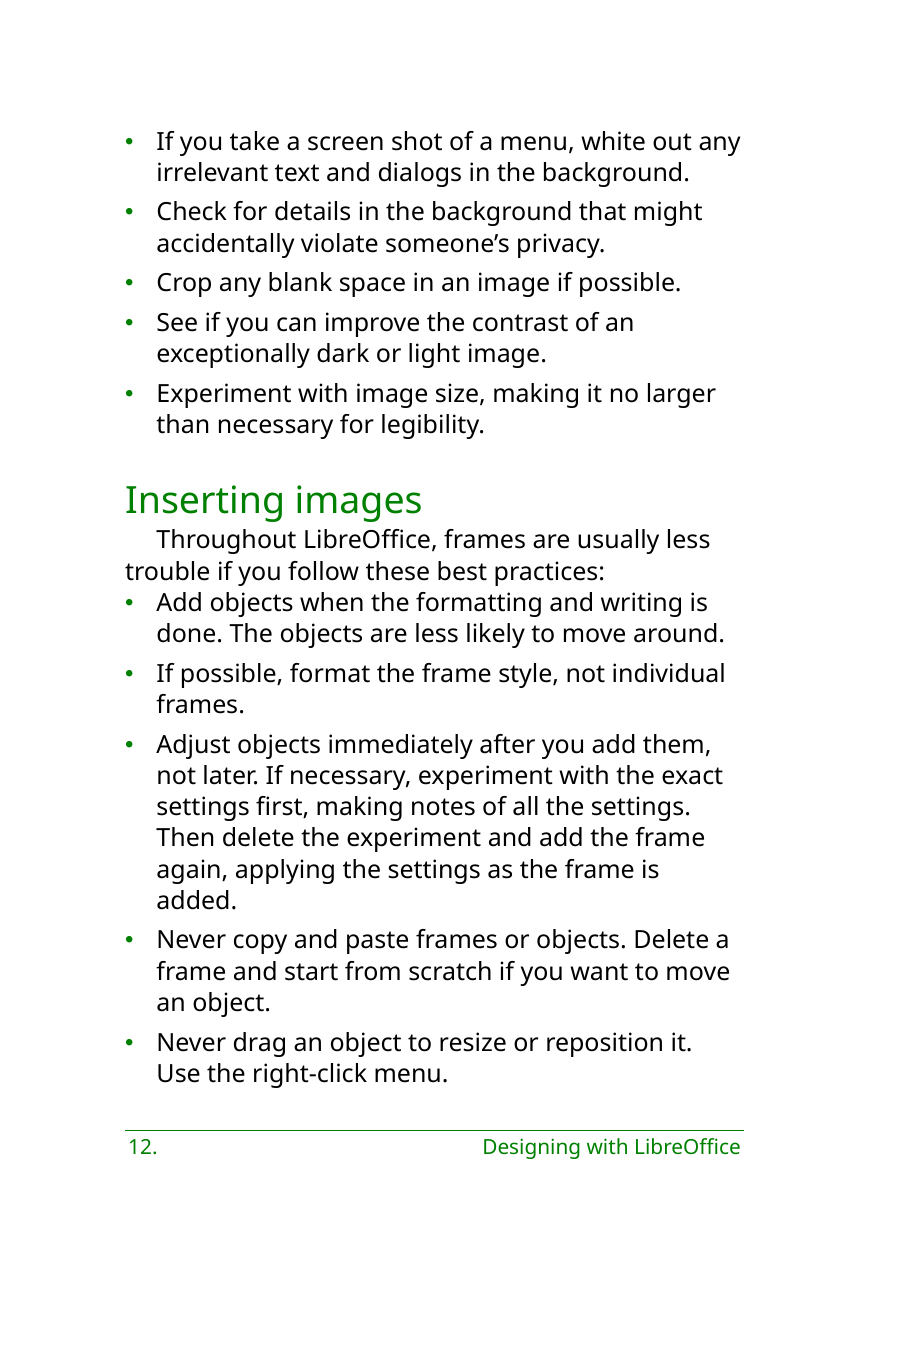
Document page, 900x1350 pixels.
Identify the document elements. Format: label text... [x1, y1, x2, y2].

list See if you can improve the contrast of an exceptionally dark or light image. [125, 306, 744, 369]
list Experiment with image size, making it no larger than necessary for legibility. [125, 377, 744, 439]
list If you take a screen shot of a menu, white out any irrelevant text and dialogs in the background. [125, 125, 744, 187]
text Throughout LibreOffice, frames are usually less trouble if you follow these best practices: [125, 524, 744, 586]
subtitle Inserting images [125, 473, 744, 524]
list Add objects when the formatting and writing is done. The objects are less likely to move around. [125, 586, 744, 649]
list Check for details in the background that might accidentally violate someone’s privacy. [125, 196, 744, 258]
list Never drag an object to resize or reposition it. Use the right-click menu. [125, 1026, 744, 1088]
list Never copy and paste frames or objects. Delete a frame and start from scratch if you want to move an object. [125, 924, 744, 1018]
list If possible, format the frame style, not individual frames. [125, 657, 744, 720]
list Adjust objects immediately after you add them, not later. If necessary, experiment with the exact settings first, making notes of all the settings. Then delete the experiment and add the frame again, applying the settings as the frame is added. [125, 728, 744, 916]
list Crop any blank space in an image if possible. [125, 267, 744, 298]
